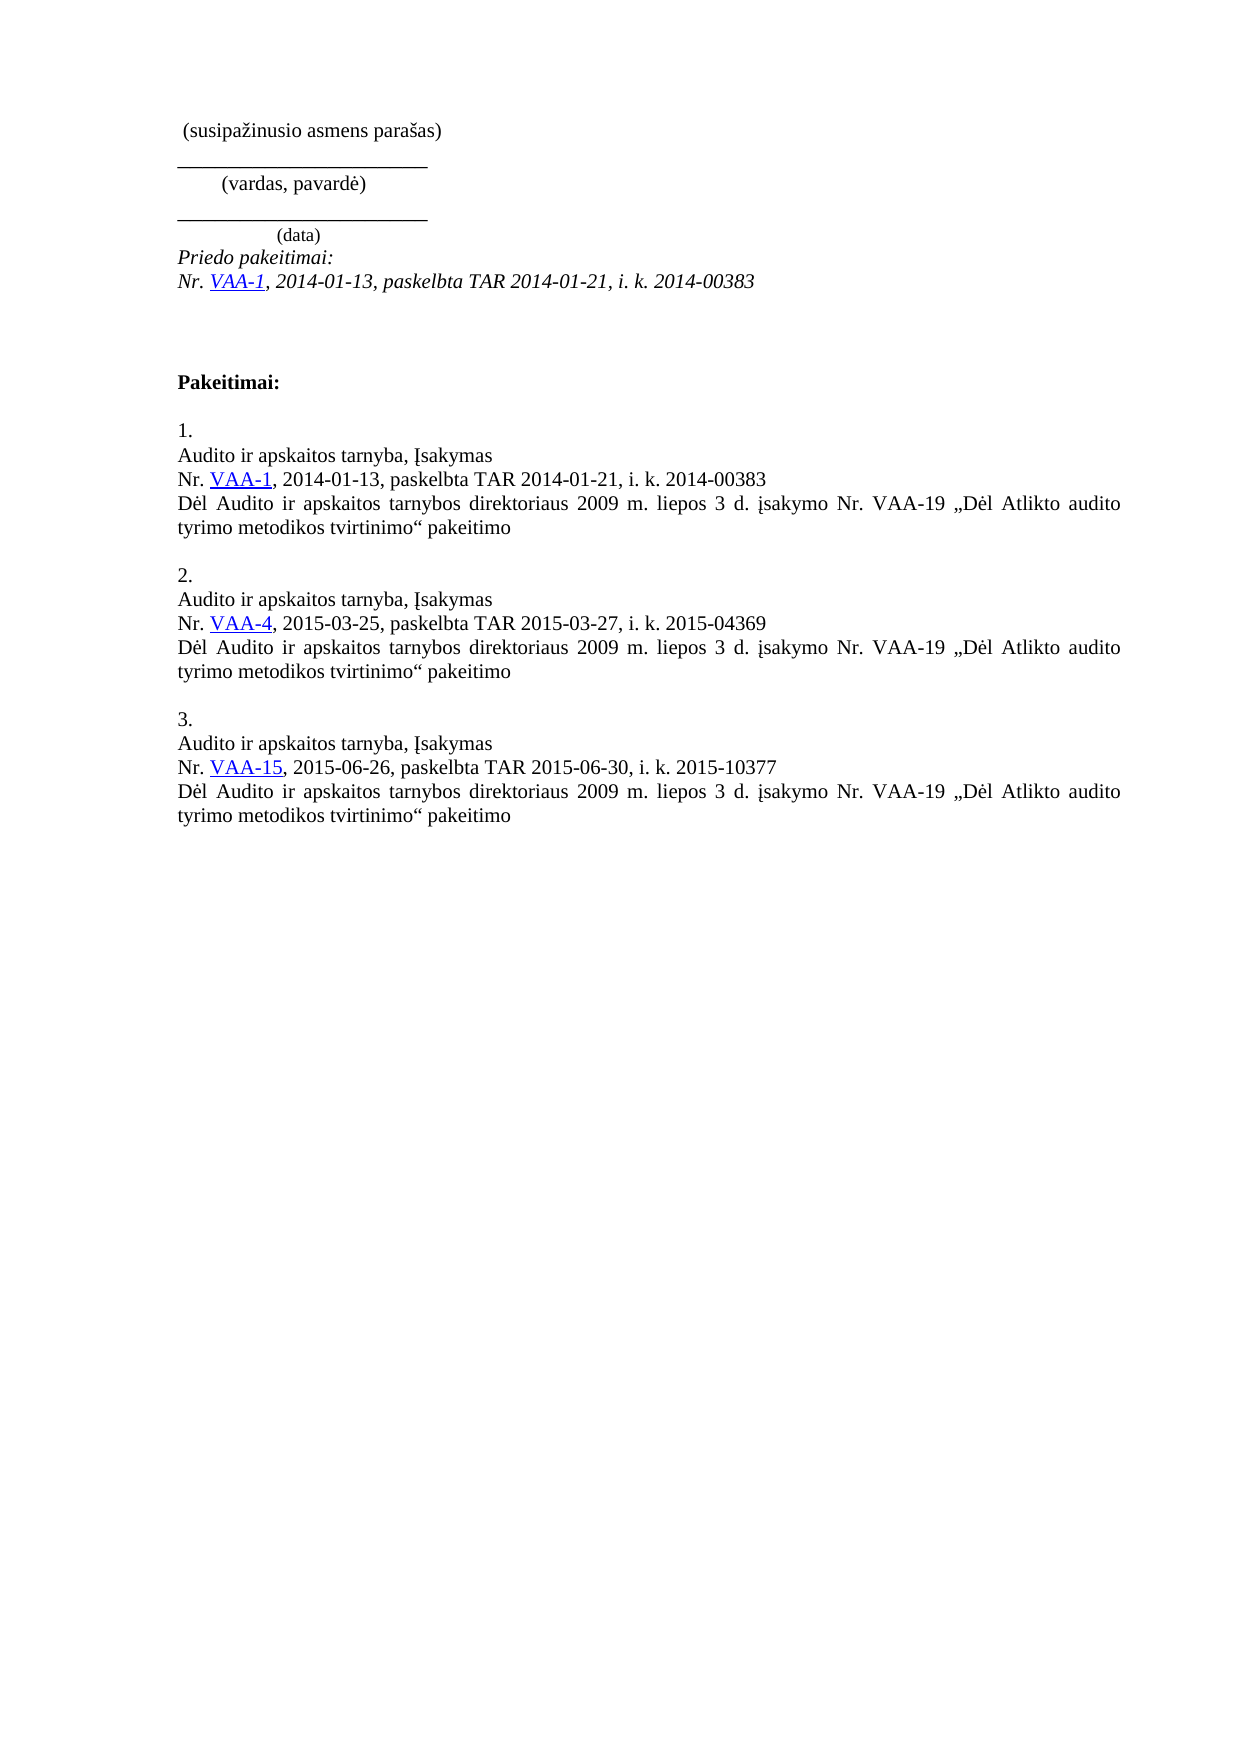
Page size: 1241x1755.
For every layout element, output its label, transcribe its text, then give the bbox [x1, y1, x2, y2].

text Pakeitimai: [177, 370, 1122, 394]
text (data) [177, 224, 1122, 245]
text 3. [177, 707, 1122, 731]
text Nr. VAA-1, 2014-01-13, paskelbta TAR 2014-01-21, i. k. 2014-00383 [177, 269, 1122, 293]
text ____________________ [177, 142, 1122, 171]
text Audito ir apskaitos tarnyba, Įsakymas [177, 587, 1122, 611]
text (susipažinusio asmens parašas) [177, 118, 1122, 142]
text Audito ir apskaitos tarnyba, Įsakymas [177, 731, 1122, 755]
text Dėl Audito ir apskaitos tarnybos direktoriaus 2009 m. liepos 3 d. įsakymo Nr. VAA-19 „Dėl Atlikto audito tyrimo metodikos tvirtinimo“ pakeitimo [177, 491, 1122, 539]
text Audito ir apskaitos tarnyba, Įsakymas [177, 442, 1122, 467]
text 1. [177, 418, 1122, 442]
text Nr. VAA-4, 2015-03-25, paskelbta TAR 2015-03-27, i. k. 2015-04369 [177, 611, 1122, 635]
text Nr. VAA-15, 2015-06-26, paskelbta TAR 2015-06-30, i. k. 2015-10377 [177, 755, 1122, 779]
text Nr. VAA-1, 2014-01-13, paskelbta TAR 2014-01-21, i. k. 2014-00383 [177, 467, 1122, 491]
text 2. [177, 563, 1122, 587]
text ____________________ [177, 195, 1122, 224]
text (vardas, pavardė) [177, 171, 1122, 195]
text Priedo pakeitimai: [177, 245, 1122, 269]
text Dėl Audito ir apskaitos tarnybos direktoriaus 2009 m. liepos 3 d. įsakymo Nr. VAA-19 „Dėl Atlikto audito tyrimo metodikos tvirtinimo“ pakeitimo [177, 779, 1122, 827]
text Dėl Audito ir apskaitos tarnybos direktoriaus 2009 m. liepos 3 d. įsakymo Nr. VAA-19 „Dėl Atlikto audito tyrimo metodikos tvirtinimo“ pakeitimo [177, 635, 1122, 683]
